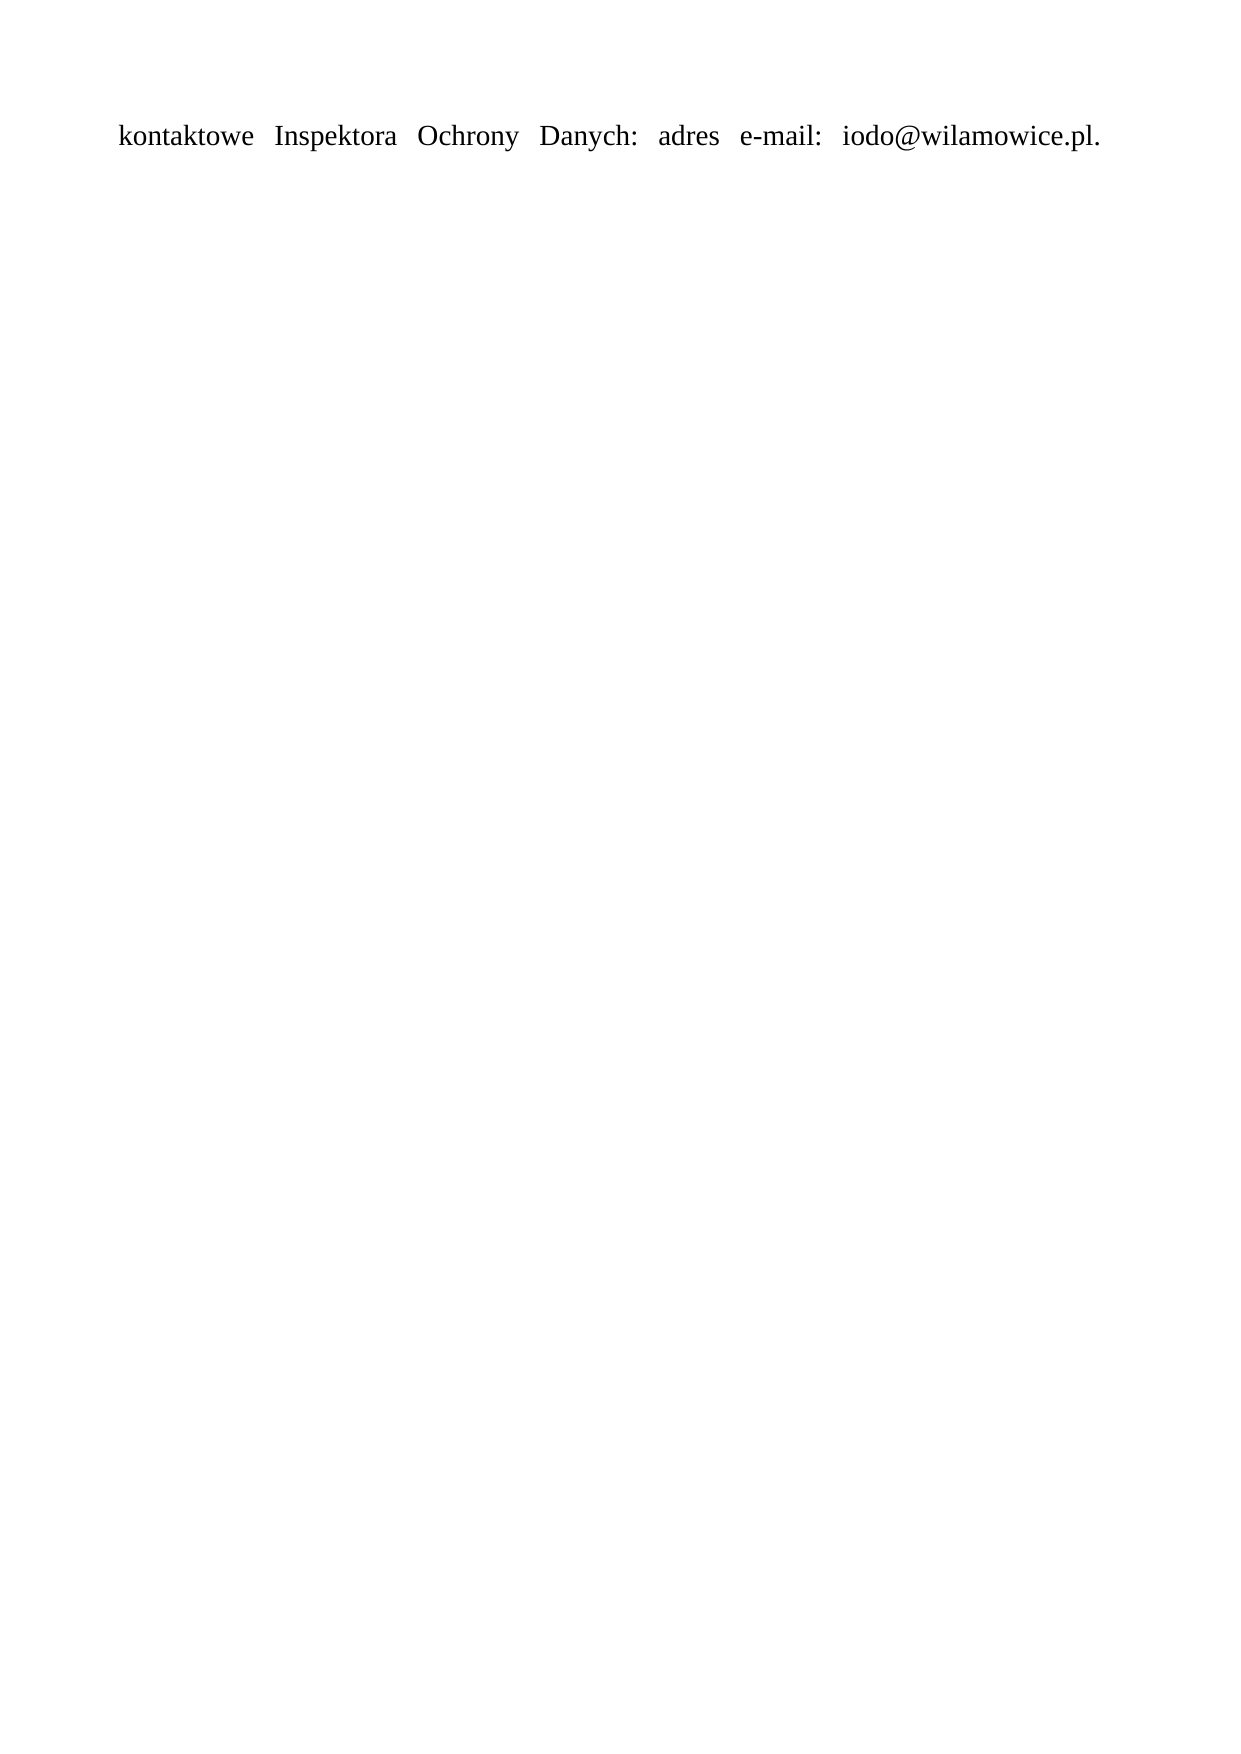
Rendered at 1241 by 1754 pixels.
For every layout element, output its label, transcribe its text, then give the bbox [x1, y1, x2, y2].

list kontaktowe Inspektora Ochrony Danych: adres e-mail: iodo@wilamowice.pl. [118, 118, 1122, 180]
